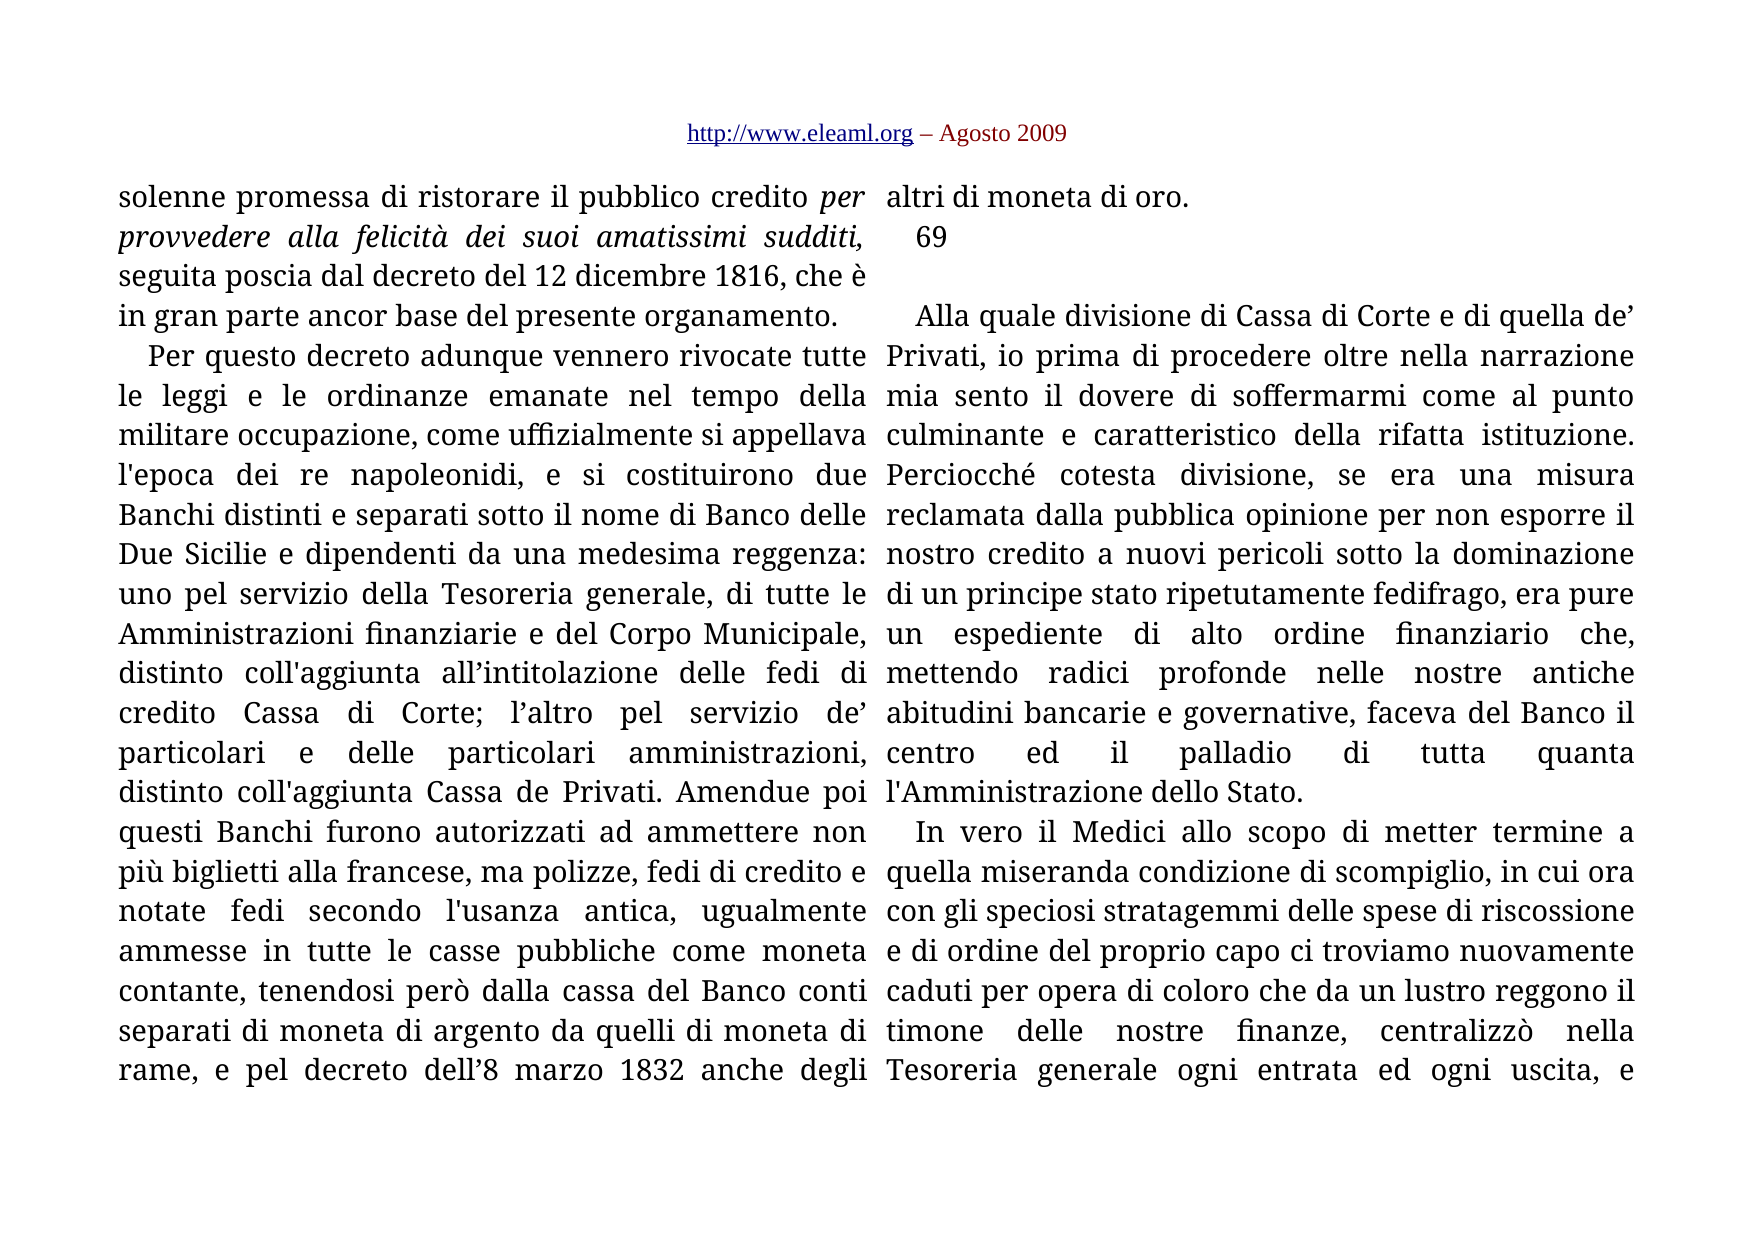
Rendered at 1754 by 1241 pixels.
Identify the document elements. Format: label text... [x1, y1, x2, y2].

text 69 [886, 216, 1636, 256]
text solenne promessa di ristorare il pubblico credito per provvedere alla felicità dei suoi amatissimi sudditi, seguita poscia dal decreto del 12 dicembre 1816, che è in gran parte ancor base del presente organamento. [118, 176, 868, 335]
text altri di moneta di oro. [886, 176, 1636, 216]
text In vero il Medici allo scopo di metter termine a quella miseranda condizione di scompiglio, in cui ora con gli speciosi stratagemmi delle spese di riscossione e di ordine del proprio capo ci troviamo nuovamente caduti per opera di coloro che da un lustro reggono il timone delle nostre finanze, centralizzò nella Tesoreria generale ogni entrata ed ogni uscita, e [886, 811, 1636, 1089]
text Per questo decreto adunque vennero rivocate tutte le leggi e le ordinanze emanate nel tempo della militare occupazione, come uffizialmente si appellava l'epoca dei re napoleonidi, e si costituirono due Banchi distinti e separati sotto il nome di Banco delle Due Sicilie e dipendenti da una medesima reggenza: uno pel servizio della Tesoreria generale, di tutte le Amministrazioni finanziarie e del Corpo Municipale, distinto coll'aggiunta all’intitolazione delle fedi di credito Cassa di Corte; l’altro pel servizio de’ particolari e delle particolari amministrazioni, distinto coll'aggiunta Cassa de Privati. Amendue poi questi Banchi furono autorizzati ad ammettere non più biglietti alla francese, ma polizze, fedi di credito e notate fedi secondo l'usanza antica, ugualmente ammesse in tutte le casse pubbliche come moneta contante, tenendosi però dalla cassa del Banco conti separati di moneta di argento da quelli di moneta di rame, e pel decreto dell’8 marzo 1832 anche degli [118, 335, 868, 1089]
text Alla quale divisione di Cassa di Corte e di quella de’ Privati, io prima di procedere oltre nella narrazione mia sento il dovere di soffermarmi come al punto culminante e caratteristico della rifatta istituzione. Perciocché cotesta divisione, se era una misura reclamata dalla pubblica opinione per non esporre il nostro credito a nuovi pericoli sotto la dominazione di un principe stato ripetutamente fedifrago, era pure un espediente di alto ordine finanziario che, mettendo radici profonde nelle nostre antiche abitudini bancarie e governative, faceva del Banco il centro ed il palladio di tutta quanta l'Amministrazione dello Stato. [886, 295, 1636, 811]
